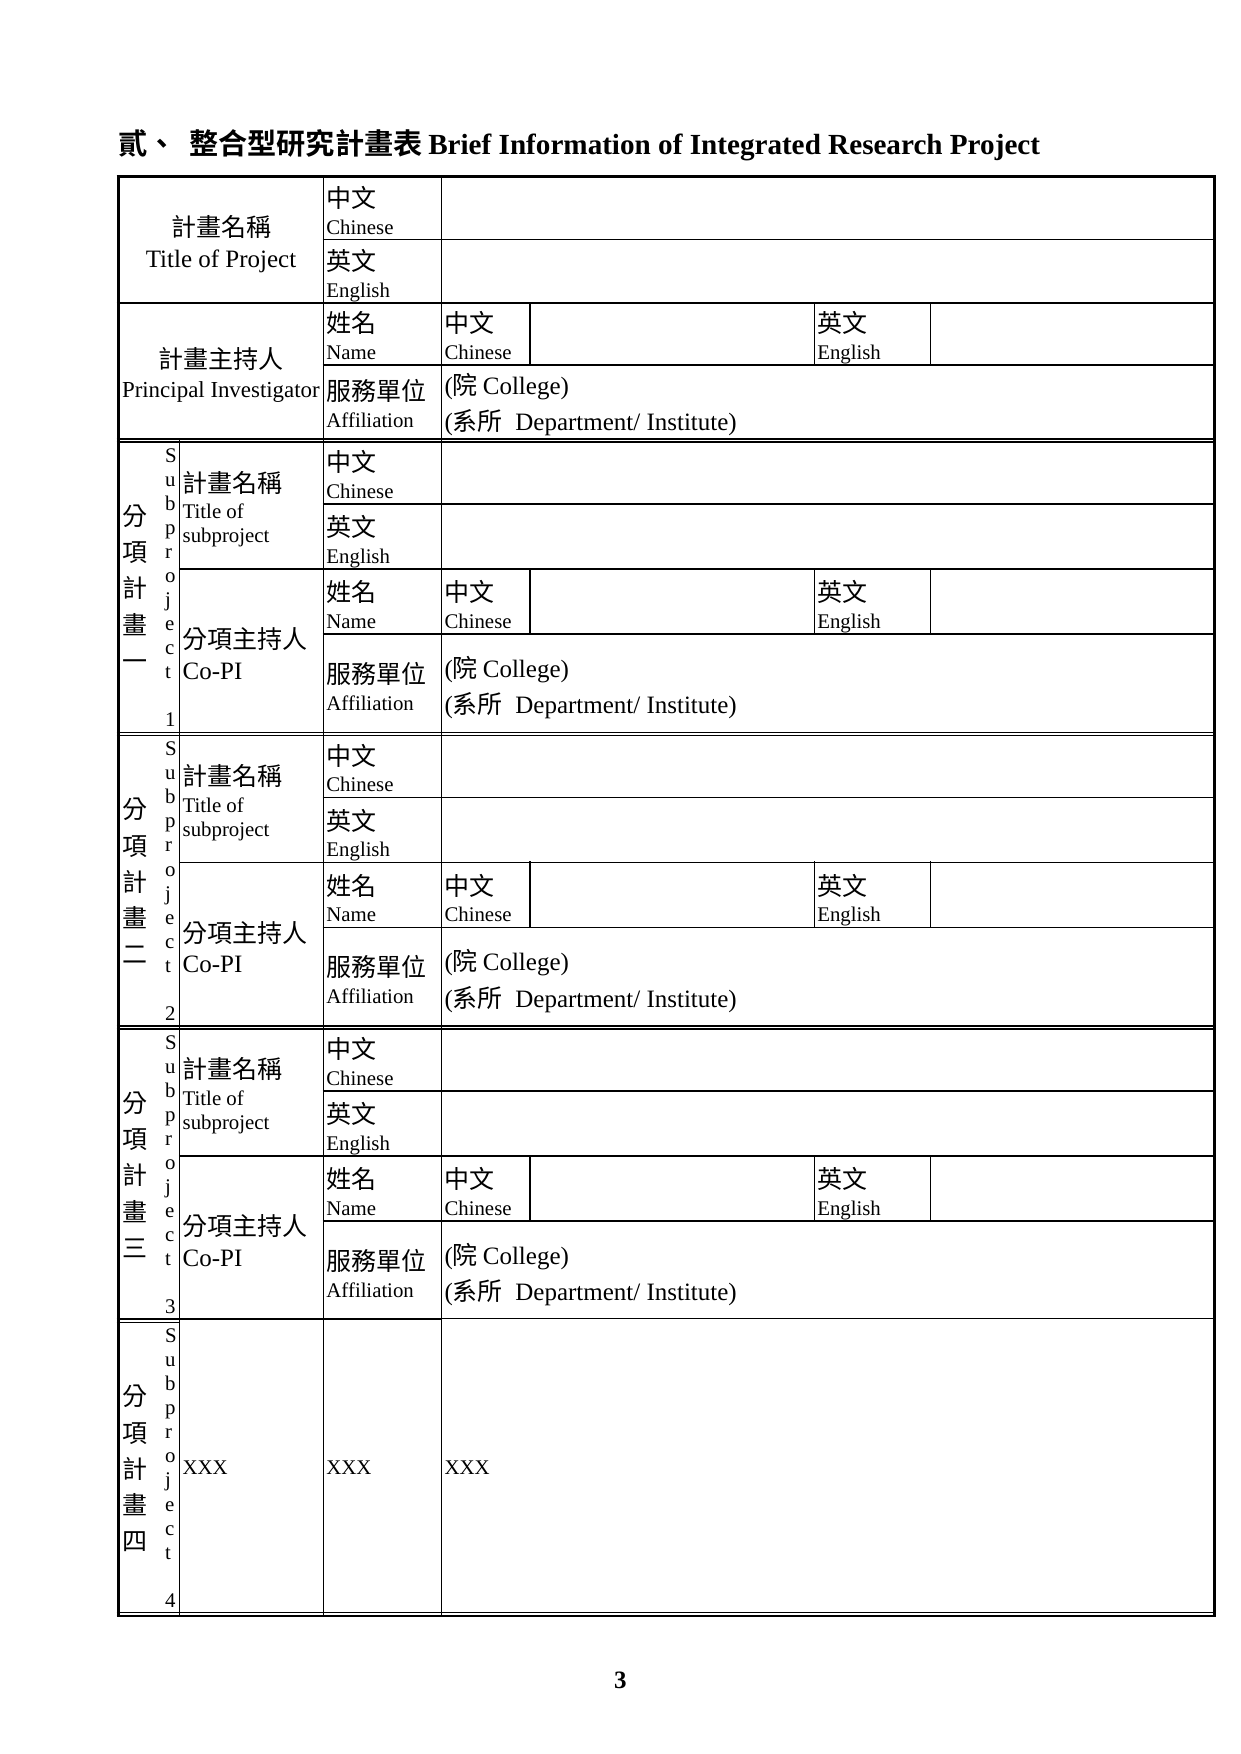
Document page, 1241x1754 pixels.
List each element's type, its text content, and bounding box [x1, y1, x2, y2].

table_cell [442, 1092, 1213, 1155]
table_cell XXX [324, 1320, 441, 1612]
table_cell 分項主持人 Co-PI [180, 1157, 323, 1318]
table_cell 英文 English [324, 240, 441, 302]
table_header 計畫名稱 Title of Project [120, 178, 323, 302]
table_cell 分項主持人 Co-PI [180, 863, 323, 1025]
table_cell 服務單位 Affiliation [324, 928, 441, 1025]
table_cell 分項計畫 四 [120, 1323, 150, 1612]
table_cell [442, 736, 1213, 796]
table_cell [531, 570, 814, 633]
table_cell [931, 1157, 1213, 1220]
table_cell 分項計畫一 [120, 443, 150, 731]
table_cell [442, 505, 1213, 568]
table_cell Subproject 3 [150, 1030, 179, 1318]
table_cell 英文 English [815, 570, 930, 633]
table_cell [931, 863, 1213, 926]
table_cell 中文 Chinese [442, 304, 529, 364]
table_header 中文 Chinese [324, 178, 441, 239]
table_cell 中文 Chinese [442, 570, 529, 633]
table_cell 中文 Chinese [442, 863, 529, 926]
table_cell [531, 1157, 814, 1220]
table_cell [931, 570, 1213, 633]
table_header [442, 178, 1213, 239]
table_cell [531, 863, 814, 926]
table_cell 服務單位 Affiliation [324, 635, 441, 731]
table_cell 姓名 Name [324, 1157, 441, 1220]
table_cell [931, 304, 1213, 364]
table_cell Subproject 4 [150, 1323, 179, 1612]
table_cell 英文 English [324, 505, 441, 568]
table_cell 計畫主持人 Principal Investigator [120, 304, 323, 438]
table_cell 服務單位 Affiliation [324, 1222, 441, 1318]
table_cell 中文 Chinese [442, 1157, 529, 1220]
table_cell (院College) (系所 Department/ Institute) [442, 928, 1213, 1025]
table_cell [442, 240, 1213, 302]
table_cell Subproject 1 [150, 443, 179, 731]
table_cell 分項主持人 Co-PI [180, 570, 323, 731]
table_cell [442, 443, 1213, 503]
table_cell 姓名 Name [324, 863, 441, 926]
table_cell 計畫名稱 Title of subproject [180, 1030, 323, 1155]
list 整合型研究計畫表Brief Information of Integrated Research Project [118, 121, 1122, 163]
table_cell 姓名 Name [324, 570, 441, 633]
table_cell 中文 Chinese [324, 1030, 441, 1090]
table_cell 中文 Chinese [324, 443, 441, 503]
table_cell 服務單位 Affiliation [324, 366, 441, 438]
table_cell XXX [180, 1320, 323, 1612]
table_cell 英文 English [815, 1157, 930, 1220]
table_cell 英文 English [815, 863, 930, 926]
table_cell 中文 Chinese [324, 736, 441, 796]
table_cell XXX [442, 1319, 1213, 1612]
table_cell (院College) (系所 Department/ Institute) [442, 366, 1213, 438]
table_cell 英文 English [815, 304, 930, 364]
table_cell 姓名 Name [324, 304, 441, 364]
table_cell 英文 English [324, 798, 441, 861]
table_cell Subproject 2 [150, 736, 179, 1025]
table_cell (院College) (系所 Department/ Institute) [442, 1222, 1213, 1318]
table_cell 計畫名稱 Title of subproject [180, 443, 323, 568]
table_cell [442, 1030, 1213, 1090]
table_cell 英文 English [324, 1092, 441, 1155]
table_cell (院College) (系所 Department/ Institute) [442, 635, 1213, 731]
table_cell 計畫名稱 Title of subproject [180, 736, 323, 861]
table_cell [531, 304, 814, 364]
table_cell [442, 798, 1213, 861]
table_cell 分項計畫三 [120, 1030, 150, 1318]
table_cell 分項計畫二 [120, 736, 150, 1025]
